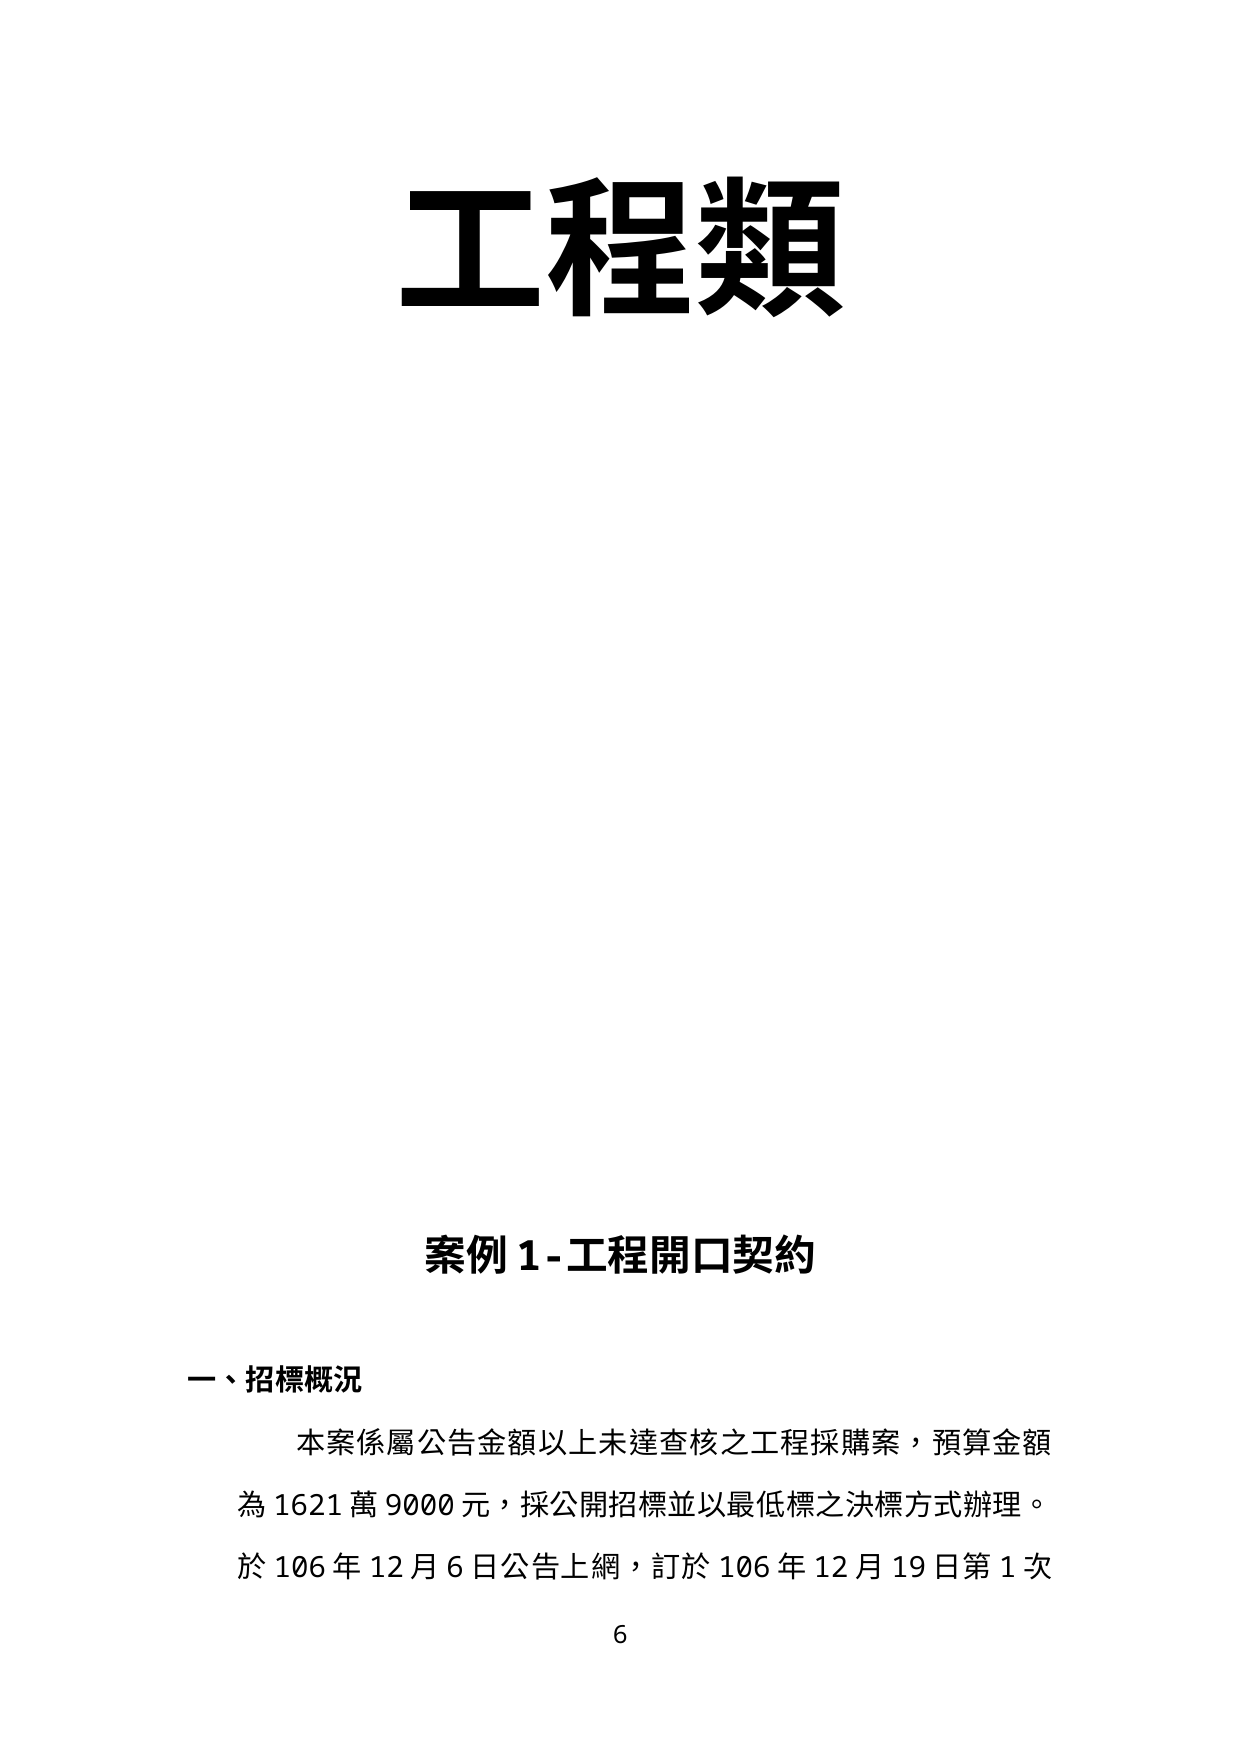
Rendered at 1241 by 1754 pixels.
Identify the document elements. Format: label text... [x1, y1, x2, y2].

text 工程類 [187, 103, 1053, 353]
text 案例1-工程開口契約 [187, 1211, 1053, 1274]
text 一、招標概況 [187, 1336, 1053, 1399]
text 本案係屬公告金額以上未達查核之工程採購案，預算金額為1621萬9000元，採公開招標並以最低標之決標方式辦理。於106年12月6日公告上網，訂於106年12月19日第1次 [237, 1399, 1053, 1586]
